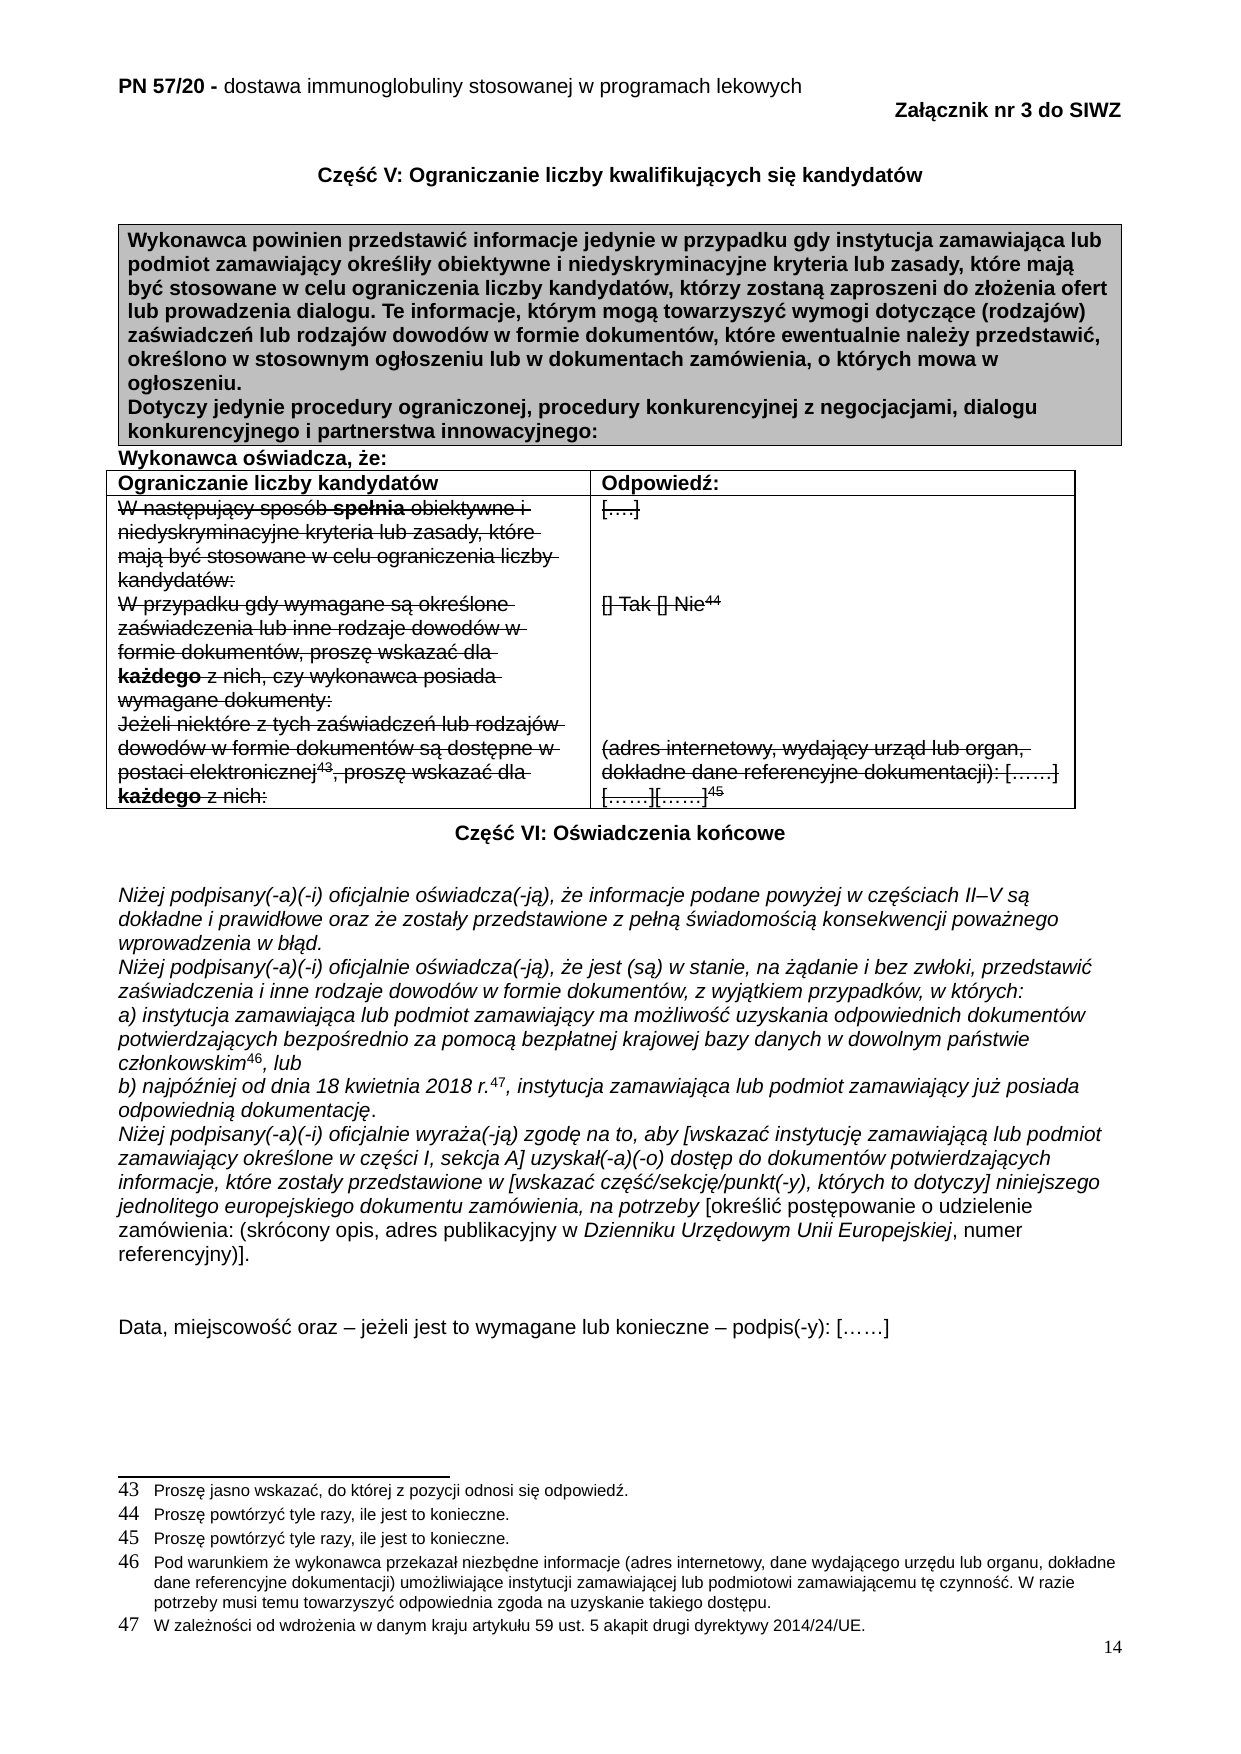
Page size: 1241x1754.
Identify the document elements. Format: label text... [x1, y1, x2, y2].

table_header Odpowiedź: [591, 471, 1074, 495]
text a) instytucja zamawiająca lub podmiot zamawiający ma możliwość uzyskania odpowiednich dokumentów potwierdzających bezpośrednio za pomocą bezpłatnej krajowej bazy danych w dowolnym państwie członkowskim, lub [118, 1002, 1122, 1074]
text Data, miejscowość oraz – jeżeli jest to wymagane lub konieczne – podpis(-y): [……] [118, 1315, 1122, 1339]
text b) najpóźniej od dnia 18 kwietnia 2018 r., instytucja zamawiająca lub podmiot zamawiający już posiada odpowiednią dokumentację. [118, 1074, 1122, 1122]
text Wykonawca oświadcza, że: [118, 446, 1122, 470]
text Wykonawca powinien przedstawić informacje jedynie w przypadku gdy instytucja zamawiająca lub podmiot zamawiający określiły obiektywne i niedyskryminacyjne kryteria lub zasady, które mają być stosowane w celu ograniczenia liczby kandydatów, którzy zostaną zaproszeni do złożenia ofert lub prowadzenia dialogu. Te informacje, którym mogą towarzyszyć wymogi dotyczące (rodzajów) zaświadczeń lub rodzajów dowodów w formie dokumentów, które ewentualnie należy przedstawić, określono w stosownym ogłoszeniu lub w dokumentach zamówienia, o których mowa w ogłoszeniu. Dotyczy jedynie procedury ograniczonej, procedury konkurencyjnej z negocjacjami, dialogu konkurencyjnego i partnerstwa innowacyjnego: [119, 225, 1121, 445]
title Część VI: Oświadczenia końcowe [118, 821, 1122, 845]
title Część V: Ograniczanie liczby kwalifikujących się kandydatów [118, 163, 1122, 187]
text W zależności od wdrożenia w danym kraju artykułu 59 ust. 5 akapit drugi dyrektywy 2014/24/UE. [118, 1612, 1122, 1636]
text Niżej podpisany(-a)(-i) oficjalnie oświadcza(-ją), że jest (są) w stanie, na żądanie i bez zwłoki, przedstawić zaświadczenia i inne rodzaje dowodów w formie dokumentów, z wyjątkiem przypadków, w których: [118, 954, 1122, 1002]
text Niżej podpisany(-a)(-i) oficjalnie oświadcza(-ją), że informacje podane powyżej w częściach II–V są dokładne i prawidłowe oraz że zostały przedstawione z pełną świadomością konsekwencji poważnego wprowadzenia w błąd. [118, 883, 1122, 954]
text Niżej podpisany(-a)(-i) oficjalnie wyraża(-ją) zgodę na to, aby [wskazać instytucję zamawiającą lub podmiot zamawiający określone w części I, sekcja A] uzyskał(-a)(-o) dostęp do dokumentów potwierdzających informacje, które zostały przedstawione w [wskazać część/sekcję/punkt(-y), których to dotyczy] niniejszego jednolitego europejskiego dokumentu zamówienia, na potrzeby [określić postępowanie o udzielenie zamówienia: (skrócony opis, adres publikacyjny w Dzienniku Urzędowym Unii Europejskiej, numer referencyjny)]. [118, 1122, 1122, 1266]
text Pod warunkiem że wykonawca przekazał niezbędne informacje (adres internetowy, dane wydającego urzędu lub organu, dokładne dane referencyjne dokumentacji) umożliwiające instytucji zamawiającej lub podmiotowi zamawiającemu tę czynność. W razie potrzeby musi temu towarzyszyć odpowiednia zgoda na uzyskanie takiego dostępu. [118, 1549, 1122, 1612]
table_header Ograniczanie liczby kandydatów [107, 471, 590, 495]
table_cell W następujący sposób spełnia obiektywne i niedyskryminacyjne kryteria lub zasady, które mają być stosowane w celu ograniczenia liczby kandydatów: W przypadku gdy wymagane są określone zaświadczenia lub inne rodzaje dowodów w formie dokumentów, proszę wskazać dla każdego z nich, czy wykonawca posiada wymagane dokumenty: Jeżeli niektóre z tych zaświadczeń lub rodzajów dowodów w formie dokumentów są dostępne w postaci elektronicznej, proszę wskazać dla każdego z nich: [107, 496, 590, 808]
table_cell [….] [] Tak [] Nie (adres internetowy, wydający urząd lub organ, dokładne dane referencyjne dokumentacji): [……][……][……] [591, 496, 1074, 808]
